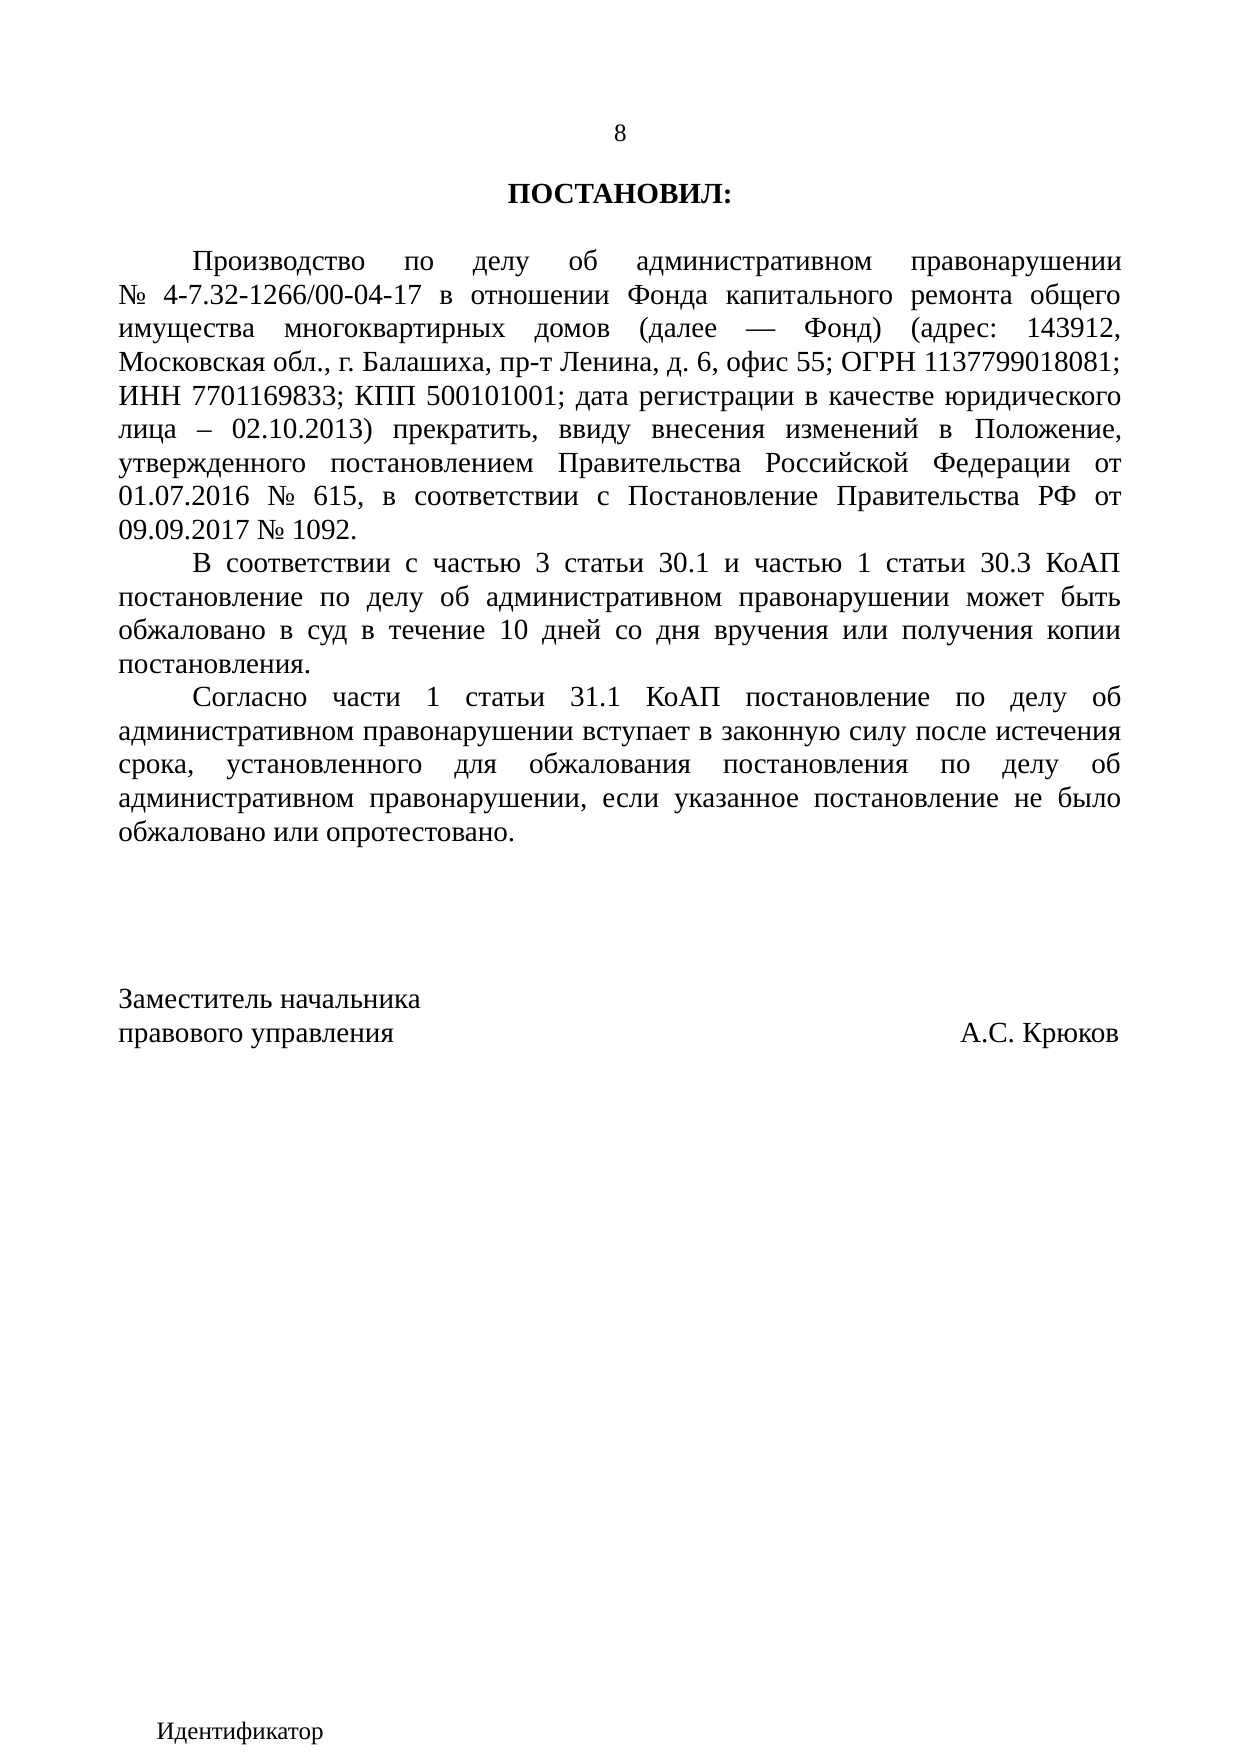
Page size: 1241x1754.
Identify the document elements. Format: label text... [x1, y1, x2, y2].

text ПОСТАНОВИЛ: [118, 176, 1122, 210]
text Согласно части 1 статьи 31.1 КоАП постановление по делу об административном правонарушении вступает в законную силу после истечения срока, установленного для обжалования постановления по делу об административном правонарушении, если указанное постановление не было обжаловано или опротестовано. [118, 679, 1122, 847]
text Производство по делу об административном правонарушении № 4-7.32-1266/00-04-17 в отношении Фонда капитального ремонта общего имущества многоквартирных домов (далее — Фонд) (адрес: 143912, Московская обл., г. Балашиха, пр-т Ленина, д. 6, офис 55; ОГРН 1137799018081; ИНН 7701169833; КПП 500101001; дата регистрации в качестве юридического лица – 02.10.2013) прекратить, ввиду внесения изменений в Положение, утвержденного постановлением Правительства Российской Федерации от 01.07.2016 № 615, в соответствии с Постановление Правительства РФ от 09.09.2017 № 1092. [118, 243, 1122, 545]
text Заместитель начальника [118, 981, 1122, 1015]
text В соответствии с частью 3 статьи 30.1 и частью 1 статьи 30.3 КоАП постановление по делу об административном правонарушении может быть обжаловано в суд в течение 10 дней со дня вручения или получения копии постановления. [118, 545, 1122, 679]
text правового управления А.С. Крюков [118, 1015, 1122, 1048]
